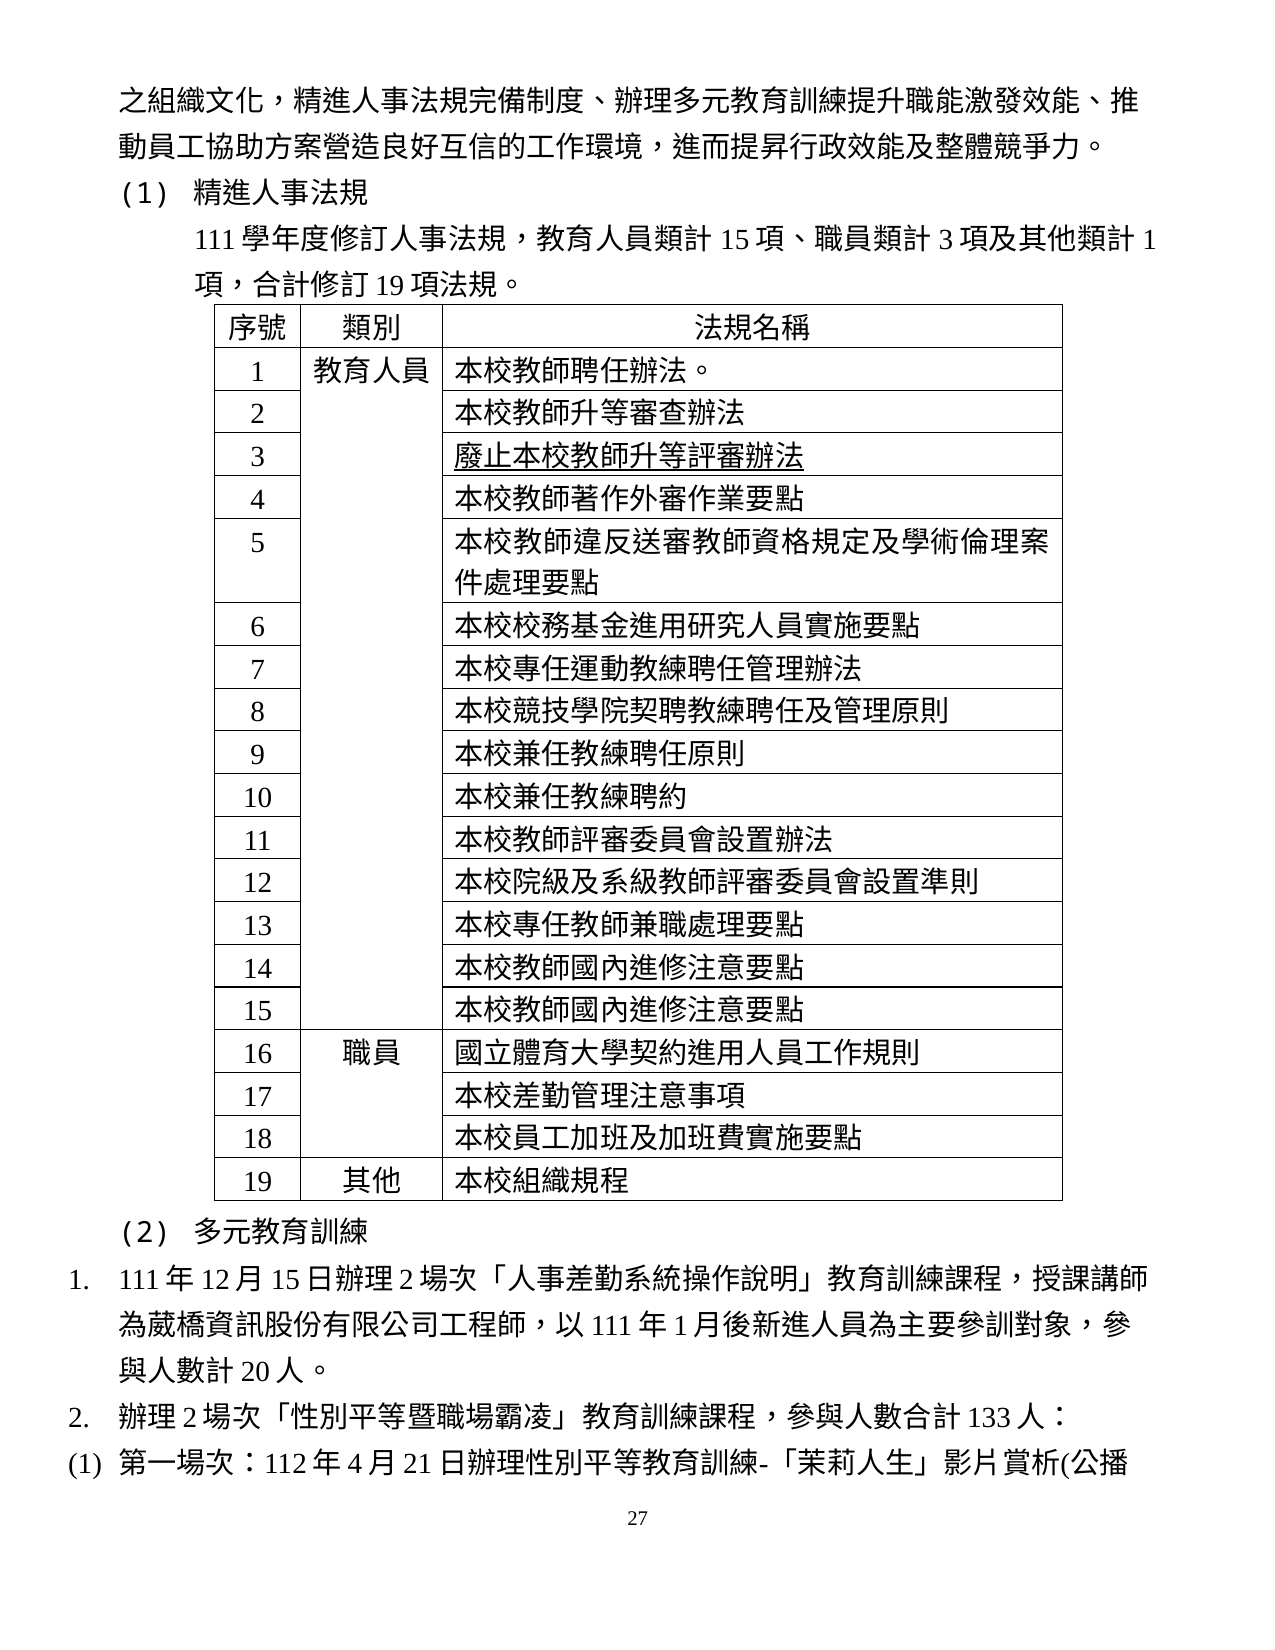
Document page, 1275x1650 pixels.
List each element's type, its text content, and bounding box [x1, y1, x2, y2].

table_cell 本校教師升等審查辦法 [443, 391, 1062, 432]
table_cell 19 [215, 1158, 300, 1200]
table_cell 1 [215, 348, 300, 389]
table_cell 4 [215, 476, 300, 518]
table_cell 本校教師聘任辦法。 [443, 348, 1062, 389]
table_cell 其他 [301, 1158, 442, 1200]
list 精進人事法規 [118, 167, 1157, 212]
table_cell 本校兼任教練聘任原則 [443, 731, 1062, 773]
table_cell 2 [215, 391, 300, 432]
table_cell 8 [215, 689, 300, 730]
table_cell 本校競技學院契聘教練聘任及管理原則 [443, 689, 1062, 730]
table_cell 教育人員 [301, 348, 442, 1029]
table_cell 本校員工加班及加班費實施要點 [443, 1116, 1062, 1157]
table_cell 12 [215, 859, 300, 901]
list 111年12月15日辦理2場次「人事差勤系統操作說明」教育訓練課程，授課講師為葳橋資訊股份有限公司工程師，以111年1月後新進人員為主要參訓對象，參與人數計20人。 [68, 1253, 1157, 1391]
table_cell 6 [215, 603, 300, 645]
table_cell 5 [215, 519, 300, 602]
text 111學年度修訂人事法規，教育人員類計15項、職員類計3項及其他類計1項，合計修訂19項法規。 [194, 212, 1157, 304]
table_header 法規名稱 [443, 305, 1062, 347]
table_cell 國立體育大學契約進用人員工作規則 [443, 1030, 1062, 1072]
table_cell 本校校務基金進用研究人員實施要點 [443, 603, 1062, 645]
table_cell 9 [215, 731, 300, 773]
table_cell 本校教師國內進修注意要點 [443, 988, 1062, 1029]
table_cell 本校教師著作外審作業要點 [443, 476, 1062, 518]
table_cell 本校專任運動教練聘任管理辦法 [443, 646, 1062, 687]
table_cell 17 [215, 1073, 300, 1114]
table_cell 本校專任教師兼職處理要點 [443, 902, 1062, 944]
table_cell 3 [215, 433, 300, 475]
list 第一場次：112年4月21日辦理性別平等教育訓練-「茉莉人生」影片賞析(公播版)，邀請學務處諮商輔導暨校友服務中心蘇偉誠擔任主講人，參與人數計72人。 [68, 1436, 1157, 1482]
table_cell 15 [215, 988, 300, 1029]
table_cell 職員 [301, 1030, 442, 1157]
table_cell 14 [215, 945, 300, 986]
table_cell 本校差勤管理注意事項 [443, 1073, 1062, 1114]
table_cell 11 [215, 817, 300, 858]
table_cell 18 [215, 1116, 300, 1157]
table_cell 廢止本校教師升等評審辦法 [443, 433, 1062, 475]
table_header 類別 [301, 305, 442, 347]
table_cell 10 [215, 774, 300, 816]
table_cell 16 [215, 1030, 300, 1072]
list 多元教育訓練 [118, 1201, 1157, 1253]
list 辦理2場次「性別平等暨職場霸凌」教育訓練課程，參與人數合計133人： [68, 1391, 1157, 1436]
table_cell 本校兼任教練聘約 [443, 774, 1062, 816]
table_cell 本校教師違反送審教師資格規定及學術倫理案件處理要點 [443, 519, 1062, 602]
table_cell 7 [215, 646, 300, 687]
table_cell 本校院級及系級教師評審委員會設置準則 [443, 859, 1062, 901]
table_cell 本校教師評審委員會設置辦法 [443, 817, 1062, 858]
table_cell 本校組織規程 [443, 1158, 1062, 1200]
text 之組織文化，精進人事法規完備制度、辦理多元教育訓練提升職能激發效能、推動員工協助方案營造良好互信的工作環境，進而提昇行政效能及整體競爭力。 [118, 75, 1157, 167]
table_header 序號 [215, 305, 300, 347]
table_cell 本校教師國內進修注意要點 [443, 945, 1062, 986]
table_cell 13 [215, 902, 300, 944]
